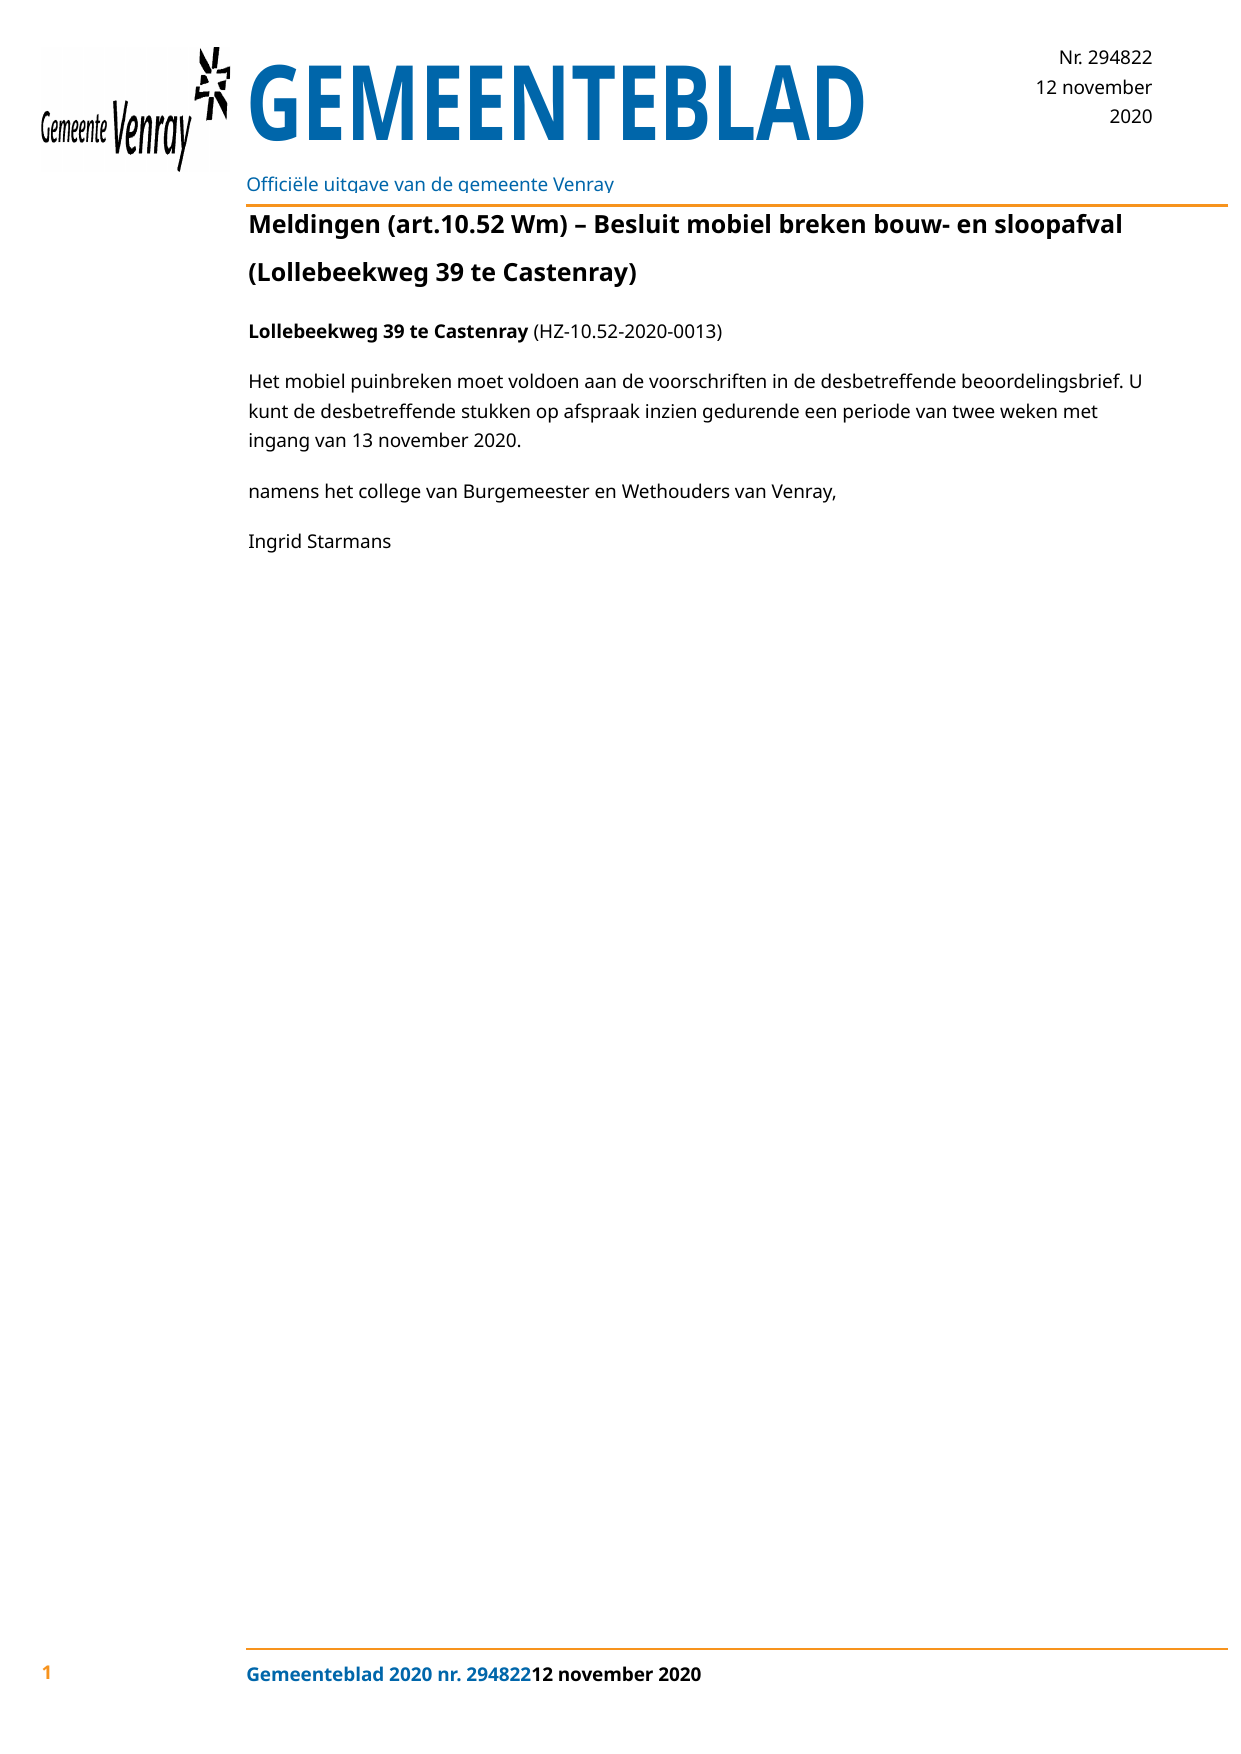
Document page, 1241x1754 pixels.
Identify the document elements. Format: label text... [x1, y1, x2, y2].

text namens het college van Burgemeester en Wethouders van Venray, [248, 478, 1152, 504]
text Lollebeekweg 39 te Castenray (HZ-10.52-2020-0013) [248, 318, 1152, 344]
text Het mobiel puinbreken moet voldoen aan de voorschriften in de desbetreffende beoordelingsbrief. U kunt de desbetreffende stukken op afspraak inzien gedurende een periode van twee weken met ingang van 13 november 2020. [248, 368, 1152, 453]
text Ingrid Starmans [248, 528, 1152, 554]
text Meldingen (art.10.52 Wm) – Besluit mobiel breken bouw- en sloopafval (Lollebeekweg 39 te Castenray) [248, 207, 1152, 288]
picture [41, 47, 231, 172]
